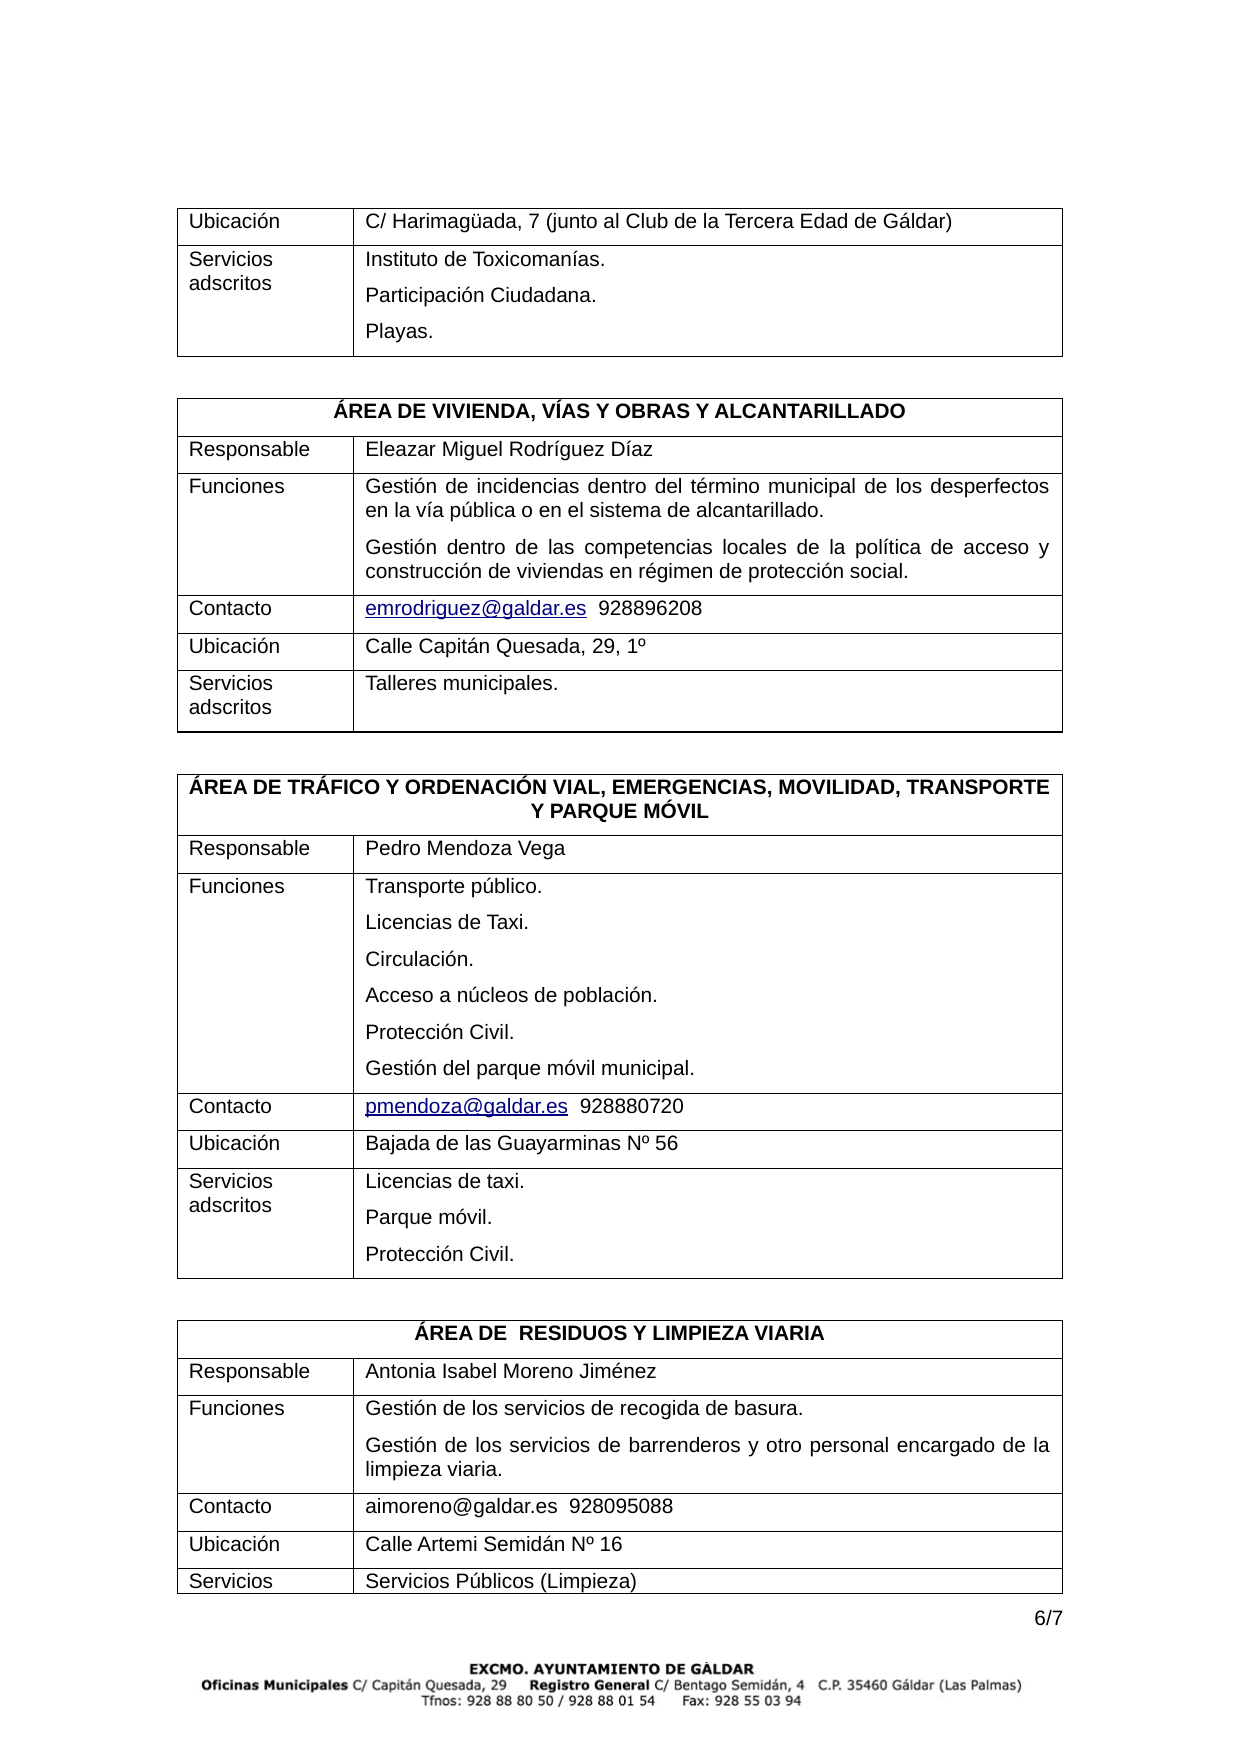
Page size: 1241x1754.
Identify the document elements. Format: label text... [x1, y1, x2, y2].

table_cell Funciones [178, 1396, 353, 1493]
table_cell Transporte público. Licencias de Taxi. Circulación. Acceso a núcleos de población. Protección Civil. Gestión del parque móvil municipal. [354, 874, 1062, 1092]
table_cell Servicios adscritos [178, 1169, 353, 1278]
table_cell aimoreno@galdar.es 928095088 [354, 1494, 1062, 1531]
table_cell Gestión de los servicios de recogida de basura. Gestión de los servicios de barrenderos y otro personal encargado de la limpieza viaria. [354, 1396, 1062, 1493]
table_cell Pedro Mendoza Vega [354, 836, 1062, 873]
table_cell Talleres municipales. [354, 671, 1062, 731]
table_header ÁREA DE VIVIENDA, VÍAS Y OBRAS Y ALCANTARILLADO [178, 399, 1062, 436]
table_cell Bajada de las Guayarminas Nº 56 [354, 1131, 1062, 1167]
table_cell Calle Capitán Quesada, 29, 1º [354, 634, 1062, 670]
table_cell Funciones [178, 874, 353, 1092]
table_cell Contacto [178, 596, 353, 632]
table_cell Gestión de incidencias dentro del término municipal de los desperfectos en la vía pública o en el sistema de alcantarillado. Gestión dentro de las competencias locales de la política de acceso y construcción de viviendas en régimen de protección social. [354, 474, 1062, 595]
table_cell Contacto [178, 1094, 353, 1130]
table_cell Responsable [178, 836, 353, 873]
table_cell Servicios adscritos [178, 246, 353, 356]
table_cell Servicios Públicos (Limpieza) [354, 1569, 1062, 1593]
table_cell Ubicación [178, 209, 353, 245]
table_header ÁREA DE TRÁFICO Y ORDENACIÓN VIAL, EMERGENCIAS, MOVILIDAD, TRANSPORTE Y PARQUE MÓVIL [178, 775, 1062, 835]
table_cell C/ Harimagüada, 7 (junto al Club de la Tercera Edad de Gáldar) [354, 209, 1062, 245]
table_cell pmendoza@galdar.es 928880720 [354, 1094, 1062, 1130]
table_cell Servicios adscritos [178, 671, 353, 731]
table_cell Funciones [178, 474, 353, 595]
table_cell Responsable [178, 1359, 353, 1395]
table_cell Antonia Isabel Moreno Jiménez [354, 1359, 1062, 1395]
table_cell emrodriguez@galdar.es 928896208 [354, 596, 1062, 632]
table_cell Ubicación [178, 1532, 353, 1568]
table_cell Servicios [178, 1569, 353, 1593]
table_cell Responsable [178, 437, 353, 473]
table_cell Ubicación [178, 1131, 353, 1167]
table_cell Instituto de Toxicomanías. Participación Ciudadana. Playas. [354, 246, 1062, 356]
table_cell Calle Artemi Semidán Nº 16 [354, 1532, 1062, 1568]
table_header ÁREA DE RESIDUOS Y LIMPIEZA VIARIA [178, 1321, 1062, 1358]
table_cell Contacto [178, 1494, 353, 1531]
table_cell Eleazar Miguel Rodríguez Díaz [354, 437, 1062, 473]
table_cell Ubicación [178, 634, 353, 670]
table_cell Licencias de taxi. Parque móvil. Protección Civil. [354, 1169, 1062, 1278]
